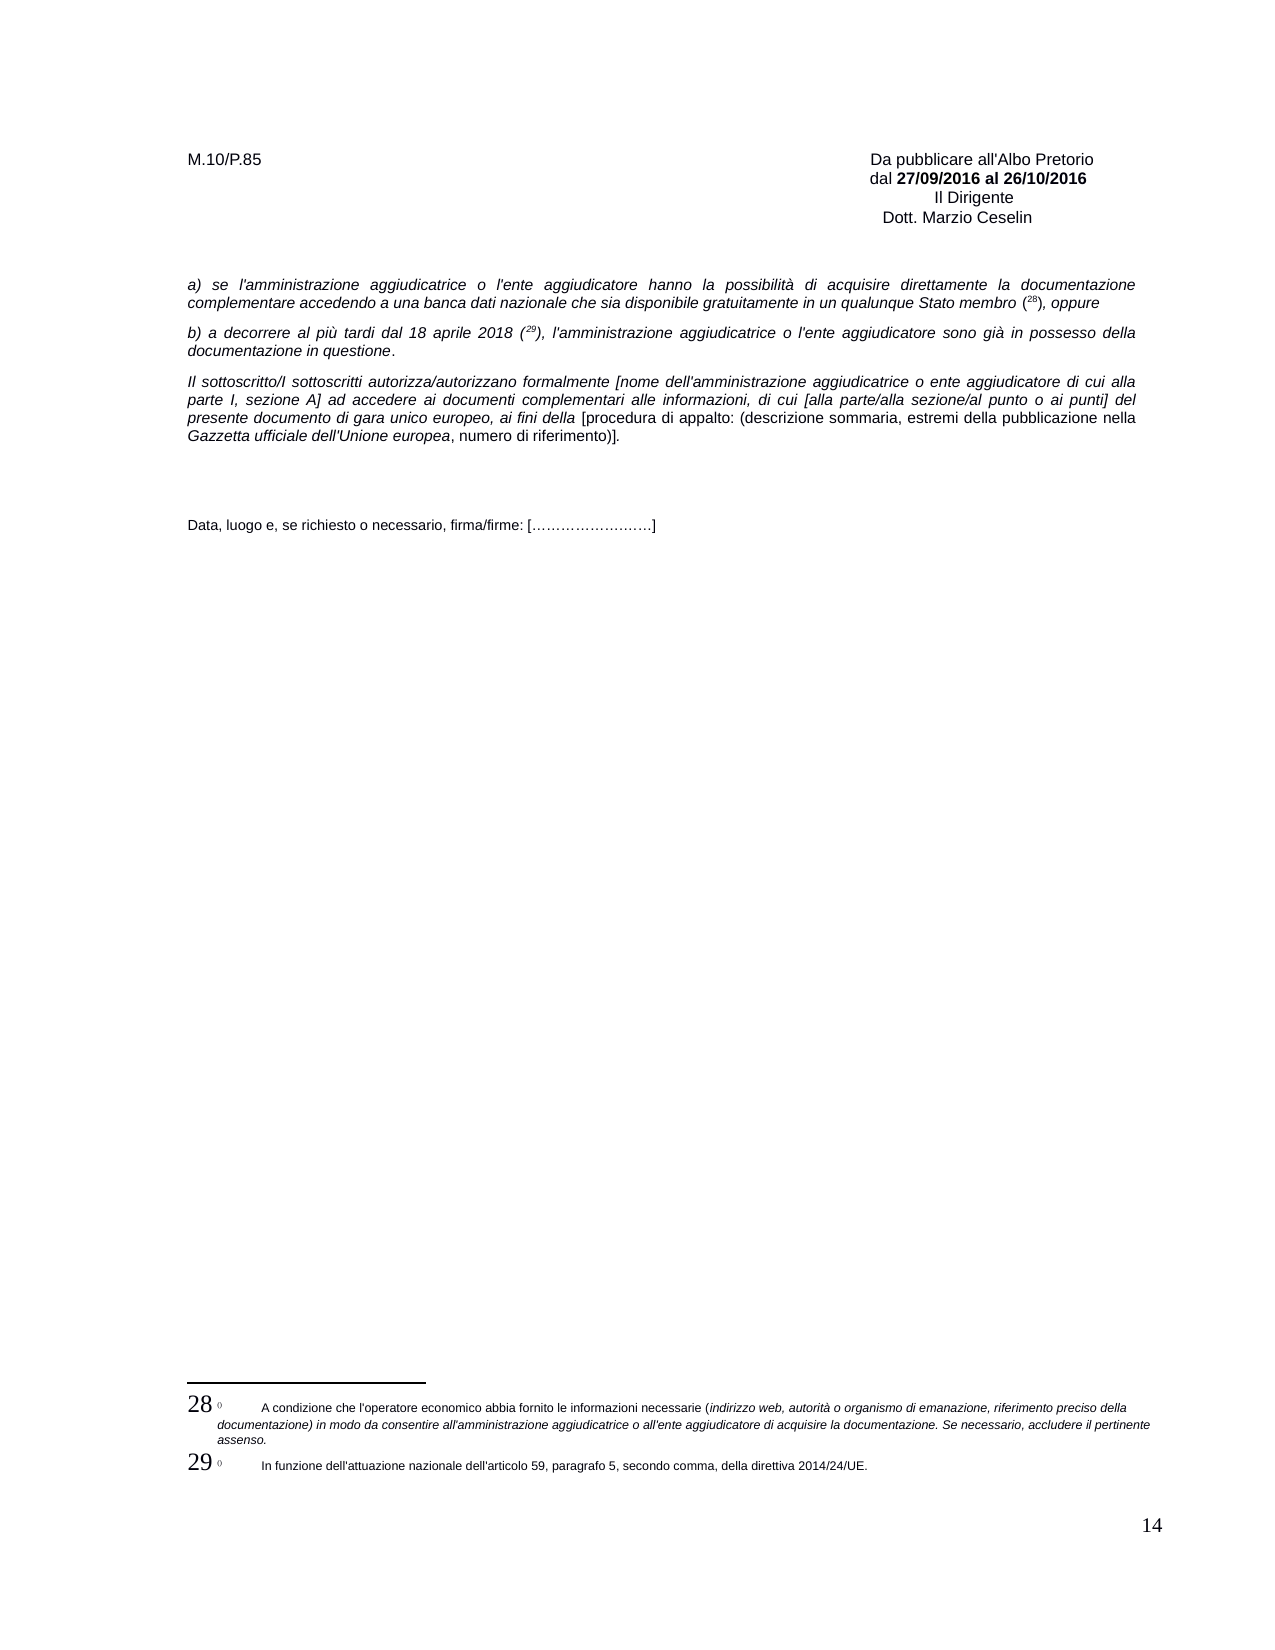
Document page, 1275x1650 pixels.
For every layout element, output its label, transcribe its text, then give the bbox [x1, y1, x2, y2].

text a) se l'amministrazione aggiudicatrice o l'ente aggiudicatore hanno la possibilità di acquisire direttamente la documentazione complementare accedendo a una banca dati nazionale che sia disponibile gratuitamente in un qualunque Stato membro (), oppure [187, 275, 1137, 311]
text Data, luogo e, se richiesto o necessario, firma/firme: [……………….……] [187, 517, 1137, 533]
text () In funzione dell'attuazione nazionale dell'articolo 59, paragrafo 5, secondo comma, della direttiva 2014/24/UE. [187, 1447, 1197, 1476]
text b) a decorrere al più tardi dal 18 aprile 2018 (), l'amministrazione aggiudicatrice o l'ente aggiudicatore sono già in possesso della documentazione in questione. [187, 324, 1137, 360]
text () A condizione che l'operatore economico abbia fornito le informazioni necessarie (indirizzo web, autorità o organismo di emanazione, riferimento preciso della documentazione) in modo da consentire all'amministrazione aggiudicatrice o all'ente aggiudicatore di acquisire la documentazione. Se necessario, accludere il pertinente assenso. [187, 1389, 1197, 1447]
text Il sottoscritto/I sottoscritti autorizza/autorizzano formalmente [nome dell'amministrazione aggiudicatrice o ente aggiudicatore di cui alla parte I, sezione A] ad accedere ai documenti complementari alle informazioni, di cui [alla parte/alla sezione/al punto o ai punti] del presente documento di gara unico europeo, ai fini della [procedura di appalto: (descrizione sommaria, estremi della pubblicazione nella Gazzetta ufficiale dell'Unione europea, numero di riferimento)]. [187, 372, 1137, 444]
